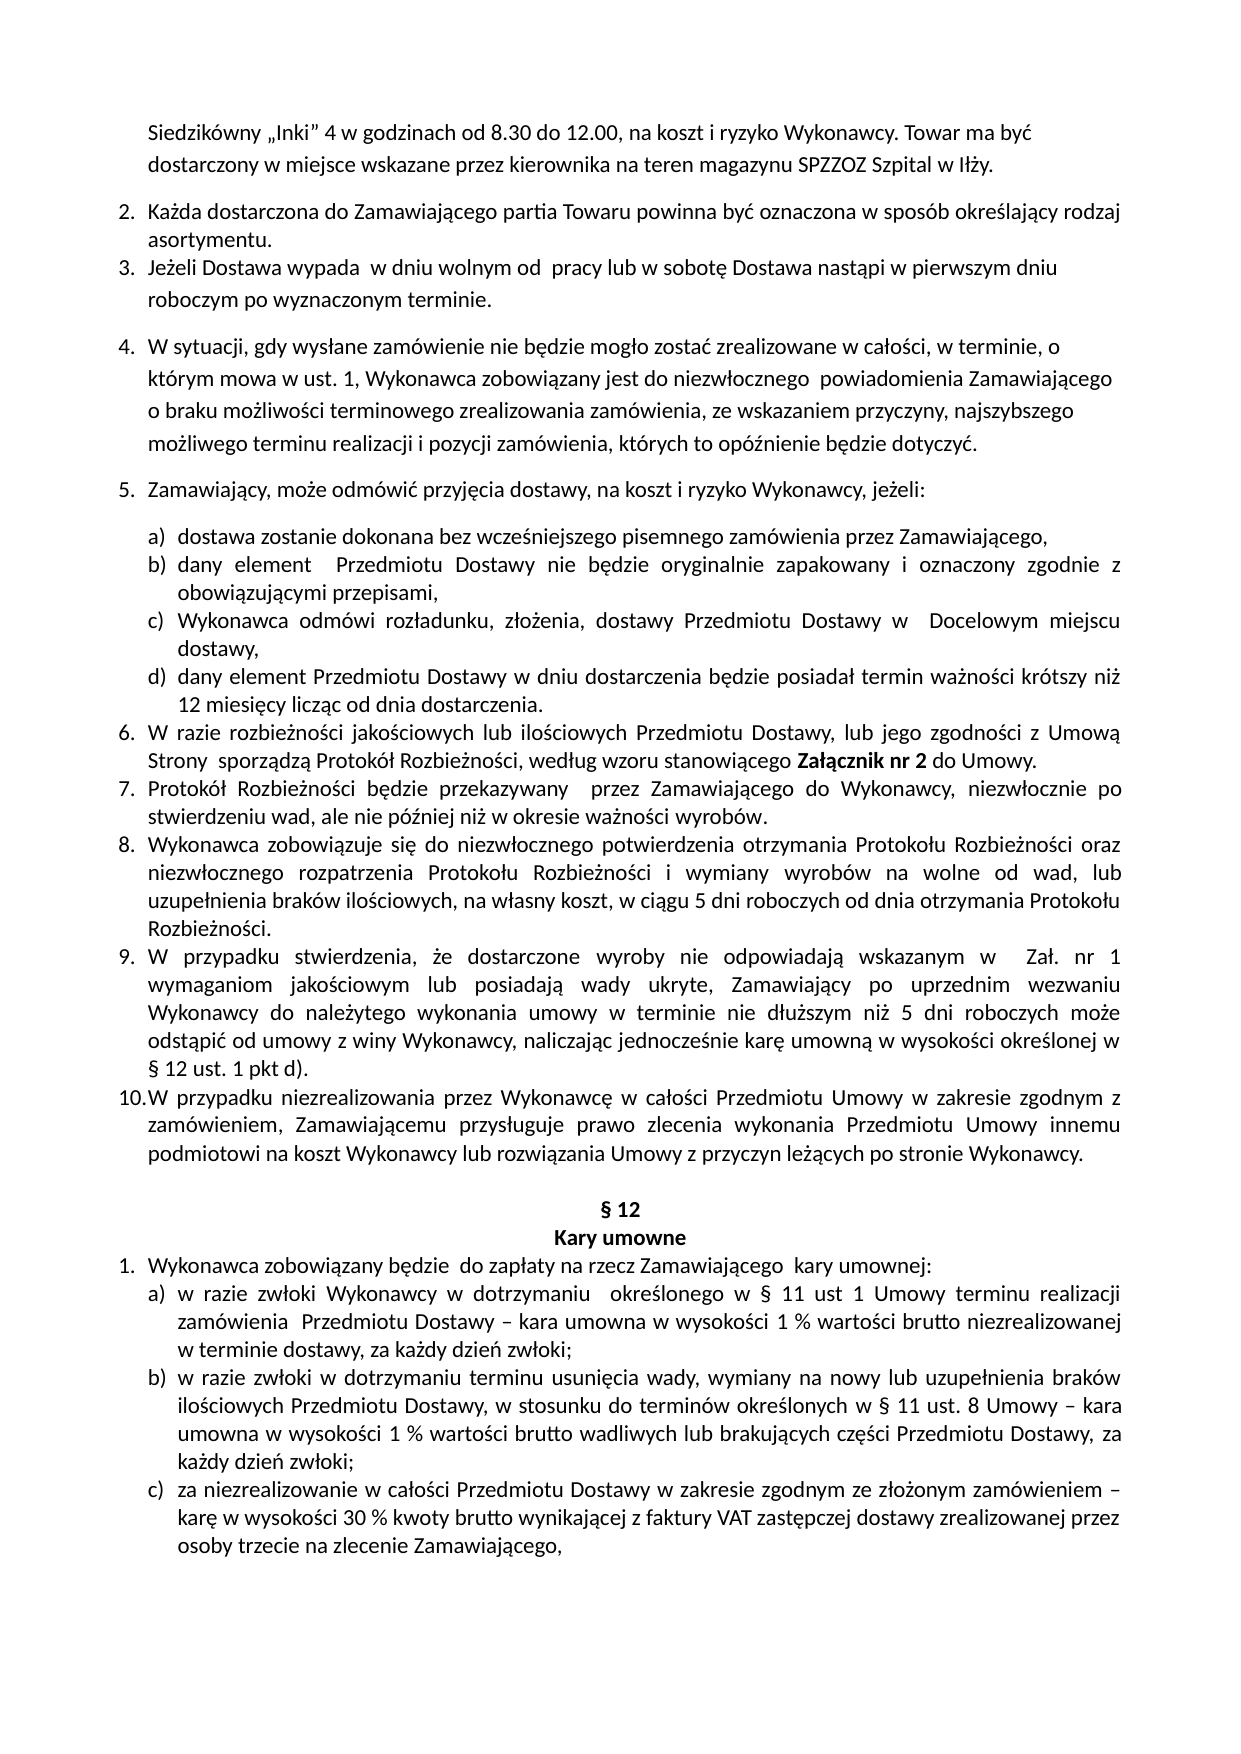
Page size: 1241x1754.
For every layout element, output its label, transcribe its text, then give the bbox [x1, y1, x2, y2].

list Wykonawca odmówi rozładunku, złożenia, dostawy Przedmiotu Dostawy w Docelowym miejscu dostawy, [148, 606, 1122, 662]
list Wykonawca zobowiązany będzie do zapłaty na rzecz Zamawiającego kary umownej: [118, 1251, 1122, 1279]
text § 12 [118, 1195, 1122, 1223]
list w razie zwłoki Wykonawcy w dotrzymaniu określonego w § 11 ust 1 Umowy terminu realizacji zamówienia Przedmiotu Dostawy – kara umowna w wysokości 1 % wartości brutto niezrealizowanej w terminie dostawy, za każdy dzień zwłoki; [148, 1279, 1122, 1363]
list za niezrealizowanie w całości Przedmiotu Dostawy w zakresie zgodnym ze złożonym zamówieniem – karę w wysokości 30 % kwoty brutto wynikającej z faktury VAT zastępczej dostawy zrealizowanej przez osoby trzecie na zlecenie Zamawiającego, [148, 1475, 1122, 1559]
list dostawa zostanie dokonana bez wcześniejszego pisemnego zamówienia przez Zamawiającego, [148, 522, 1122, 550]
list Każda dostarczona do Zamawiającego partia Towaru powinna być oznaczona w sposób określający rodzaj asortymentu. [118, 197, 1122, 253]
list dany element Przedmiotu Dostawy nie będzie oryginalnie zapakowany i oznaczony zgodnie z obowiązującymi przepisami, [148, 550, 1122, 606]
list Protokół Rozbieżności będzie przekazywany przez Zamawiającego do Wykonawcy, niezwłocznie po stwierdzeniu wad, ale nie później niż w okresie ważności wyrobów. [118, 774, 1122, 830]
list w razie zwłoki w dotrzymaniu terminu usunięcia wady, wymiany na nowy lub uzupełnienia braków ilościowych Przedmiotu Dostawy, w stosunku do terminów określonych w § 11 ust. 8 Umowy – kara umowna w wysokości 1 % wartości brutto wadliwych lub brakujących części Przedmiotu Dostawy, za każdy dzień zwłoki; [148, 1363, 1122, 1475]
list W sytuacji, gdy wysłane zamówienie nie będzie mogło zostać zrealizowane w całości, w terminie, o którym mowa w ust. 1, Wykonawca zobowiązany jest do niezwłocznego powiadomienia Zamawiającego o braku możliwości terminowego zrealizowania zamówienia, ze wskazaniem przyczyny, najszybszego możliwego terminu realizacji i pozycji zamówienia, których to opóźnienie będzie dotyczyć. [118, 332, 1122, 457]
text Kary umowne [118, 1223, 1122, 1251]
list Jeżeli Dostawa wypada w dniu wolnym od pracy lub w sobotę Dostawa nastąpi w pierwszym dniu roboczym po wyznaczonym terminie. [118, 253, 1122, 313]
list Zamawiający, może odmówić przyjęcia dostawy, na koszt i ryzyko Wykonawcy, jeżeli: [118, 475, 1122, 503]
list Siedzikówny „Inki” 4 w godzinach od 8.30 do 12.00, na koszt i ryzyko Wykonawcy. Towar ma być dostarczony w miejsce wskazane przez kierownika na teren magazynu SPZZOZ Szpital w Iłży. [118, 118, 1122, 178]
list W przypadku stwierdzenia, że dostarczone wyroby nie odpowiadają wskazanym w Zał. nr 1 wymaganiom jakościowym lub posiadają wady ukryte, Zamawiający po uprzednim wezwaniu Wykonawcy do należytego wykonania umowy w terminie nie dłuższym niż 5 dni roboczych może odstąpić od umowy z winy Wykonawcy, naliczając jednocześnie karę umowną w wysokości określonej w § 12 ust. 1 pkt d). [118, 942, 1122, 1083]
list W razie rozbieżności jakościowych lub ilościowych Przedmiotu Dostawy, lub jego zgodności z Umową Strony sporządzą Protokół Rozbieżności, według wzoru stanowiącego Załącznik nr 2 do Umowy. [118, 718, 1122, 774]
list dany element Przedmiotu Dostawy w dniu dostarczenia będzie posiadał termin ważności krótszy niż 12 miesięcy licząc od dnia dostarczenia. [148, 662, 1122, 718]
list W przypadku niezrealizowania przez Wykonawcę w całości Przedmiotu Umowy w zakresie zgodnym z zamówieniem, Zamawiającemu przysługuje prawo zlecenia wykonania Przedmiotu Umowy innemu podmiotowi na koszt Wykonawcy lub rozwiązania Umowy z przyczyn leżących po stronie Wykonawcy. [118, 1083, 1122, 1167]
list Wykonawca zobowiązuje się do niezwłocznego potwierdzenia otrzymania Protokołu Rozbieżności oraz niezwłocznego rozpatrzenia Protokołu Rozbieżności i wymiany wyrobów na wolne od wad, lub uzupełnienia braków ilościowych, na własny koszt, w ciągu 5 dni roboczych od dnia otrzymania Protokołu Rozbieżności. [118, 830, 1122, 942]
